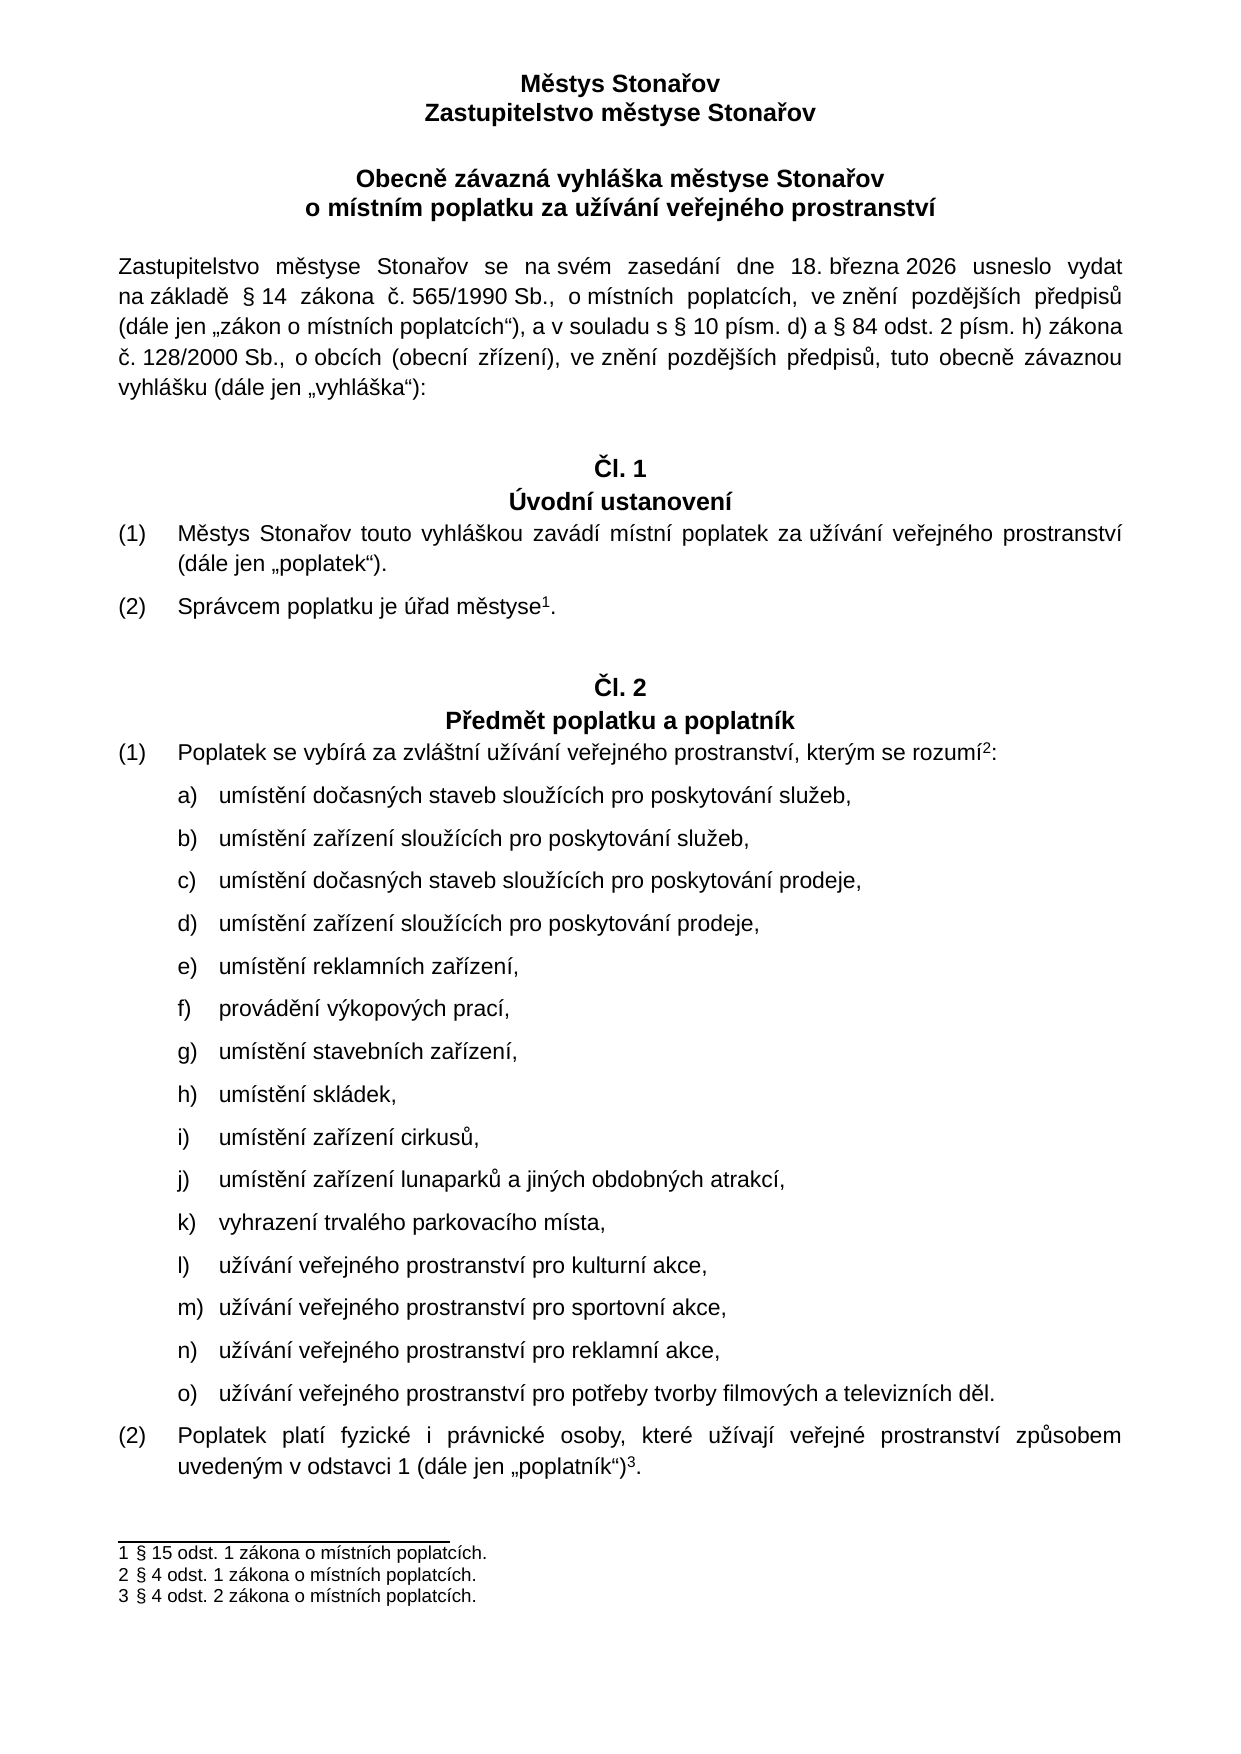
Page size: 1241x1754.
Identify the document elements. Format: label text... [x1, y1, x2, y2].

list umístění zařízení sloužících pro poskytování prodeje, [177, 910, 1122, 936]
list § 4 odst. 1 zákona o místních poplatcích. [118, 1563, 1122, 1585]
list Poplatek se vybírá za zvláštní užívání veřejného prostranství, kterým se rozumí: [118, 739, 1122, 766]
list umístění dočasných staveb sloužících pro poskytování služeb, [177, 782, 1122, 808]
list Poplatek platí fyzické i právnické osoby, které užívají veřejné prostranství způsobem uvedeným v odstavci 1 (dále jen „poplatník“). [118, 1422, 1122, 1479]
list užívání veřejného prostranství pro potřeby tvorby filmových a televizních děl. [177, 1380, 1122, 1406]
list umístění zařízení lunaparků a jiných obdobných atrakcí, [177, 1166, 1122, 1193]
list umístění skládek, [177, 1081, 1122, 1107]
list užívání veřejného prostranství pro reklamní akce, [177, 1337, 1122, 1363]
list § 4 odst. 2 zákona o místních poplatcích. [118, 1585, 1122, 1607]
list umístění dočasných staveb sloužících pro poskytování prodeje, [177, 867, 1122, 894]
list umístění zařízení sloužících pro poskytování služeb, [177, 824, 1122, 851]
subtitle Čl. 2 Předmět poplatku a poplatník [118, 673, 1122, 735]
subtitle Obecně závazná vyhláška městyse Stonařov o místním poplatku za užívání veřejného prostranství [118, 164, 1122, 222]
list Správcem poplatku je úřad městyse. [118, 593, 1122, 619]
list užívání veřejného prostranství pro sportovní akce, [177, 1294, 1122, 1321]
list Městys Stonařov touto vyhláškou zavádí místní poplatek za užívání veřejného prostranství (dále jen „poplatek“). [118, 520, 1122, 577]
subtitle Čl. 1 Úvodní ustanovení [118, 454, 1122, 516]
list provádění výkopových prací, [177, 995, 1122, 1022]
list umístění reklamních zařízení, [177, 953, 1122, 979]
text Městys Stonařov Zastupitelstvo městyse Stonařov [118, 69, 1122, 127]
list § 15 odst. 1 zákona o místních poplatcích. [118, 1542, 1122, 1563]
list umístění zařízení cirkusů, [177, 1123, 1122, 1150]
list umístění stavebních zařízení, [177, 1038, 1122, 1064]
list užívání veřejného prostranství pro kulturní akce, [177, 1252, 1122, 1278]
text Zastupitelstvo městyse Stonařov se na svém zasedání dne 18. března 2026 usneslo vydat na základě § 14 zákona č. 565/1990 Sb., o místních poplatcích, ve znění pozdějších předpisů (dále jen „zákon o místních poplatcích“), a v souladu s § 10 písm. d) a § 84 odst. 2 písm. h) zákona č. 128/2000 Sb., o obcích (obecní zřízení), ve znění pozdějších předpisů, tuto obecně závaznou vyhlášku (dále jen „vyhláška“): [118, 253, 1122, 400]
list vyhrazení trvalého parkovacího místa, [177, 1209, 1122, 1235]
